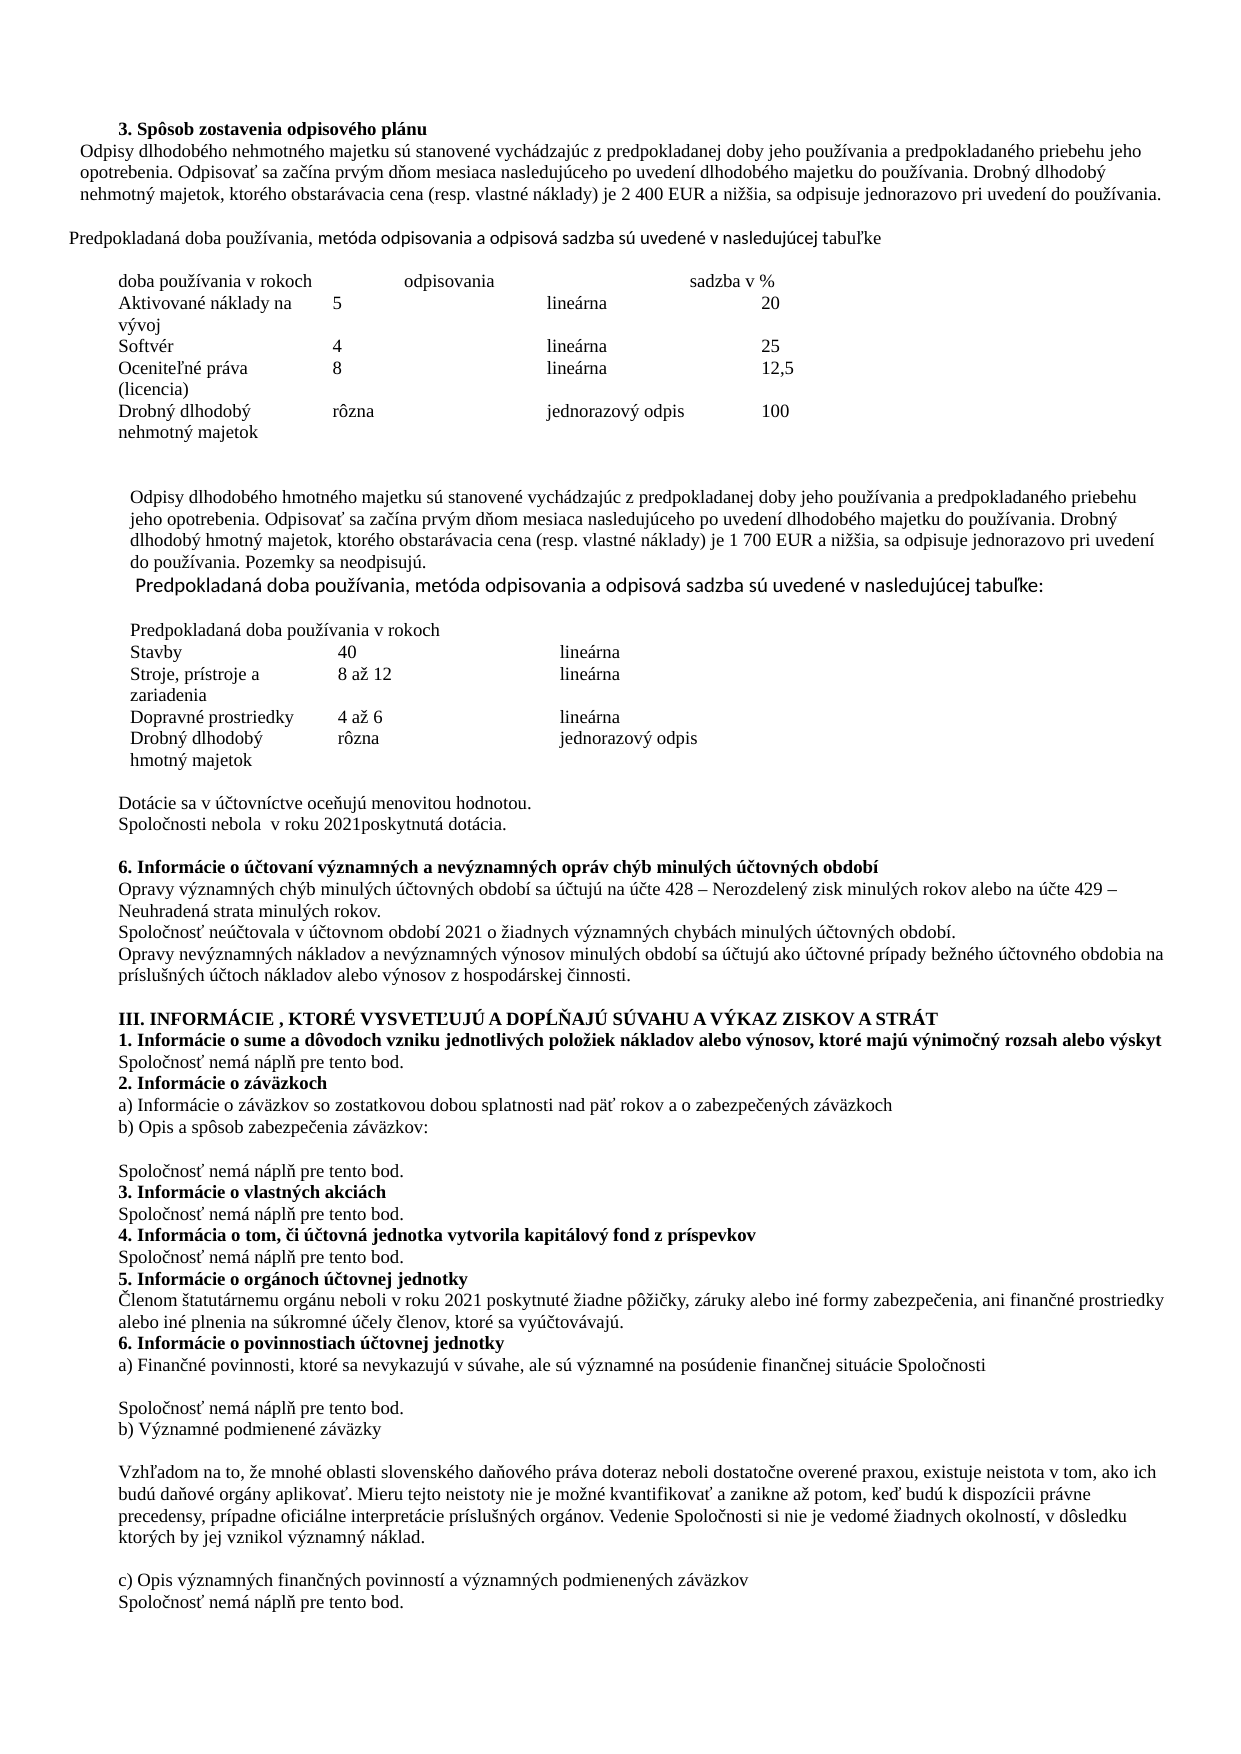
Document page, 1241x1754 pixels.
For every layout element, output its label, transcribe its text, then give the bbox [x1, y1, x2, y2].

text 3. Spôsob zostavenia odpisového plánu [118, 118, 1182, 140]
text 6. Informácie o účtovaní významných a nevýznamných opráv chýb minulých účtovných období [118, 856, 1182, 878]
text Spoločnosti nebola v roku 2021poskytnutá dotácia. [118, 813, 1182, 835]
table_cell 25 [750, 335, 964, 357]
text Spoločnosť nemá náplň pre tento bod. [118, 1159, 1182, 1181]
table_cell Softvér [107, 335, 321, 357]
list b) Významné podmienené záväzky [118, 1418, 1182, 1440]
list c) Opis významných finančných povinností a významných podmienených záväzkov [118, 1569, 1182, 1591]
list b) Opis a spôsob zabezpečenia záväzkov: [118, 1116, 1182, 1138]
table_cell Drobný dlhodobý nehmotný majetok [107, 400, 321, 443]
text Spoločnosť neúčtovala v účtovnom období 2021 o žiadnych významných chybách minulých účtovných období. [118, 921, 1182, 943]
text Členom štatutárnemu orgánu neboli v roku 2021 poskytnuté žiadne pôžičky, záruky alebo iné formy zabezpečenia, ani finančné prostriedky alebo iné plnenia na súkromné účely členov, ktoré sa vyúčtovávajú. [118, 1289, 1182, 1332]
list a) Finančné povinnosti, ktoré sa nevykazujú v súvahe, ale sú významné na posúdenie finančnej situácie Spoločnosti [118, 1354, 1182, 1375]
table_cell lineárna [535, 357, 750, 400]
table_cell jednorazový odpis [535, 400, 750, 443]
text 3. Informácie o vlastných akciách [118, 1181, 1182, 1203]
table_header Ročná odpisová [1176, 140, 1184, 249]
text Spoločnosť nemá náplň pre tento bod. [118, 1051, 1182, 1072]
table_cell Predpokladaná doba používania v rokoch [119, 619, 1184, 641]
table_cell 4 [321, 335, 535, 357]
table_cell lineárna [548, 641, 1184, 662]
table_cell 100 [750, 400, 964, 443]
table_header 5 [321, 292, 535, 335]
text Opravy nevýznamných nákladov a nevýznamných výnosov minulých období sa účtujú ako účtovné prípady bežného účtovného obdobia na príslušných účtoch nákladov alebo výnosov z hospodárskej činnosti. [118, 943, 1182, 986]
list a) Informácie o záväzkov so zostatkovou dobou splatnosti nad päť rokov a o zabezpečených záväzkoch [118, 1094, 1182, 1115]
table_cell 4 až 6 [326, 706, 548, 727]
text 5. Informácie o orgánoch účtovnej jednotky [118, 1267, 1182, 1289]
text 1. Informácie o sume a dôvodoch vzniku jednotlivých položiek nákladov alebo výnosov, ktoré majú výnimočný rozsah alebo výskyt [118, 1029, 1182, 1051]
text Vzhľadom na to, že mnohé oblasti slovenského daňového práva doteraz neboli dostatočne overené praxou, existuje neistota v tom, ako ich budú daňové orgány aplikovať. Mieru tejto neistoty nie je možné kvantifikovať a zanikne až potom, keď budú k dispozícii právne precedensy, prípadne oficiálne interpretácie príslušných orgánov. Vedenie Spoločnosti si nie je vedomé žiadnych okolností, v dôsledku ktorých by jej vznikol významný náklad. [118, 1461, 1182, 1548]
table_cell Stroje, prístroje a zariadenia [119, 663, 326, 706]
text Dotácie sa v účtovníctve oceňujú menovitou hodnotou. [118, 792, 1182, 813]
text Spoločnosť nemá náplň pre tento bod. [118, 1203, 1182, 1224]
text 4. Informácia o tom, či účtovná jednotka vytvorila kapitálový fond z príspevkov [118, 1224, 1182, 1246]
table_header odpisovania [393, 270, 678, 292]
table_cell Drobný dlhodobý hmotný majetok [119, 727, 326, 770]
text 6. Informácie o povinnostiach účtovnej jednotky [118, 1332, 1182, 1354]
table_cell jednorazový odpis [548, 727, 1184, 770]
table_cell 40 [326, 641, 548, 662]
table_header sadzba v % [678, 270, 964, 292]
table_cell lineárna [548, 706, 1184, 727]
table_header Odpisy dlhodobého nehmotného majetku sú stanovené vychádzajúc z predpokladanej doby jeho používania a predpokladaného priebehu jeho opotrebenia. Odpisovať sa začína prvým dňom mesiaca nasledujúceho po uvedení dlhodobého majetku do používania. Drobný dlhodobý nehmotný majetok, ktorého obstarávacia cena (resp. vlastné náklady) je 2 400 EUR a nižšia, sa odpisuje jednorazovo pri uvedení do používania. Predpokladaná doba používania, metóda odpisovania a odpisová sadzba sú uvedené v nasledujúcej tabuľke [69, 140, 1176, 249]
table_cell 8 až 12 [326, 663, 548, 706]
text Opravy významných chýb minulých účtovných období sa účtujú na účte 428 – Nerozdelený zisk minulých rokov alebo na účte 429 – Neuhradená strata minulých rokov. [118, 878, 1182, 921]
table_header lineárna [535, 292, 750, 335]
text Spoločnosť nemá náplň pre tento bod. [118, 1246, 1182, 1267]
table_cell Oceniteľné práva (licencia) [107, 357, 321, 400]
text 2. Informácie o záväzkoch [118, 1072, 1182, 1094]
table_cell 8 [321, 357, 535, 400]
table_cell lineárna [535, 335, 750, 357]
text Spoločnosť nemá náplň pre tento bod. [118, 1591, 1182, 1612]
text Spoločnosť nemá náplň pre tento bod. [118, 1397, 1182, 1418]
table_header Odpisy dlhodobého hmotného majetku sú stanovené vychádzajúc z predpokladanej doby jeho používania a predpokladaného priebehu jeho opotrebenia. Odpisovať sa začína prvým dňom mesiaca nasledujúceho po uvedení dlhodobého majetku do používania. Drobný dlhodobý hmotný majetok, ktorého obstarávacia cena (resp. vlastné náklady) je 1 700 EUR a nižšia, sa odpisuje jednorazovo pri uvedení do používania. Pozemky sa neodpisujú. Predpokladaná doba používania, metóda odpisovania a odpisová sadzba sú uvedené v nasledujúcej tabuľke: [119, 486, 1184, 619]
table_header 20 [750, 292, 964, 335]
table_cell 12,5 [750, 357, 964, 400]
table_cell Dopravné prostriedky [119, 706, 326, 727]
table_cell rôzna [321, 400, 535, 443]
table_header doba používania v rokoch [107, 270, 393, 292]
table_header Aktivované náklady na vývoj [107, 292, 321, 335]
table_cell lineárna [548, 663, 1184, 706]
text III. INFORMÁCIE , KTORÉ VYSVETĽUJÚ A DOPĹŇAJÚ SÚVAHU A VÝKAZ ZISKOV A STRÁT [118, 1007, 1182, 1029]
table_cell Stavby [119, 641, 326, 662]
table_cell rôzna [326, 727, 548, 770]
